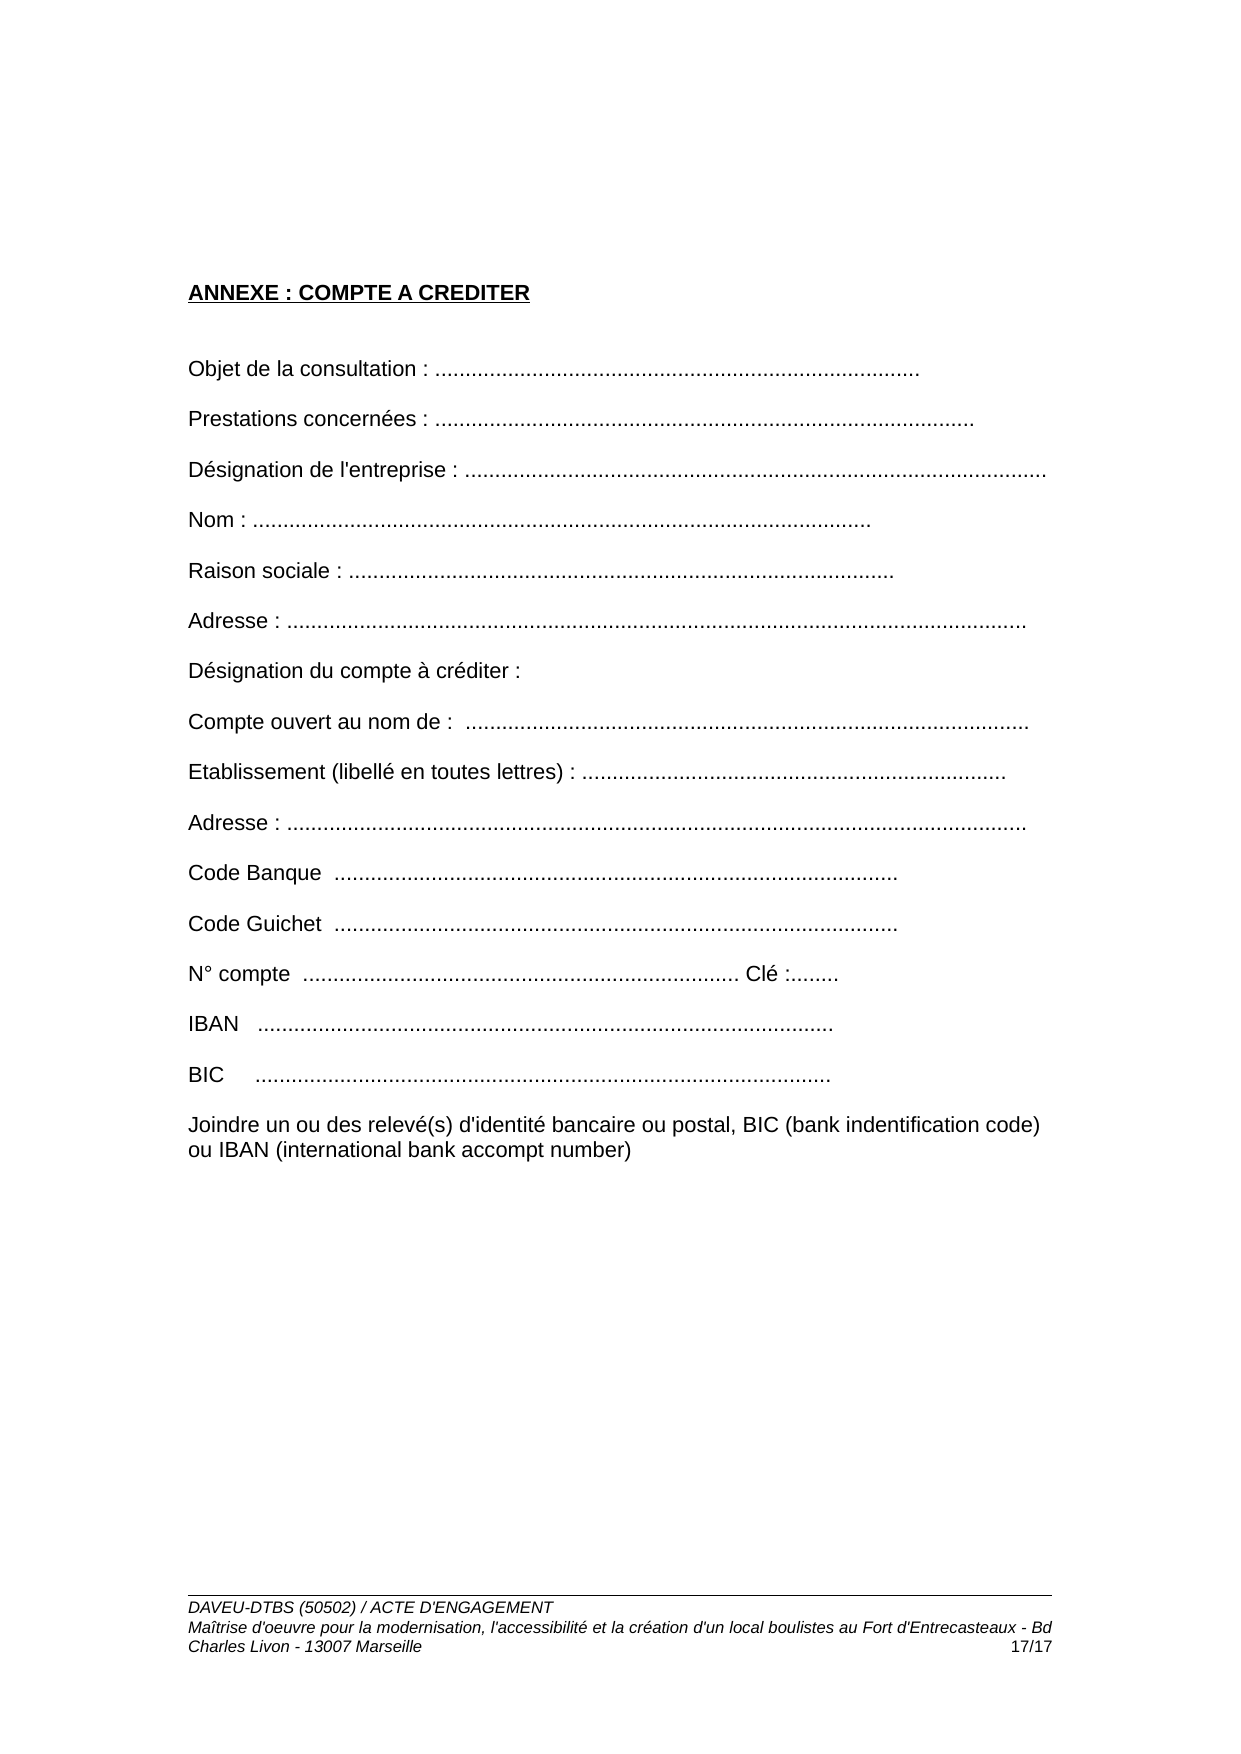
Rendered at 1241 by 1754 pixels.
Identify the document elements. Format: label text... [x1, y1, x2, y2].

text Adresse : .......................................................................................................................... [188, 608, 1052, 633]
text Joindre un ou des relevé(s) d'identité bancaire ou postal, BIC (bank indentification code) ou IBAN (international bank accompt number) [188, 1112, 1052, 1162]
text Objet de la consultation : ................................................................................ [188, 356, 1052, 381]
text Désignation de l'entreprise : ................................................................................................ [188, 457, 1052, 482]
text Adresse : .......................................................................................................................... [188, 809, 1052, 835]
text Compte ouvert au nom de : ............................................................................................. [188, 709, 1052, 734]
text Etablissement (libellé en toutes lettres) : ...................................................................... [188, 759, 1052, 784]
text N° compte ........................................................................ Clé :........ [188, 961, 1052, 986]
text Raison sociale : .......................................................................................... [188, 557, 1052, 583]
text IBAN ............................................................................................... [188, 1011, 1052, 1036]
text Désignation du compte à créditer : [188, 658, 1052, 683]
text ANNEXE : COMPTE A CREDITER [188, 280, 1052, 305]
text BIC ............................................................................................... [188, 1062, 1052, 1087]
text Nom : ...................................................................................................... [188, 507, 1052, 532]
text Code Guichet ............................................................................................. [188, 910, 1052, 936]
text Prestations concernées : ......................................................................................... [188, 406, 1052, 431]
text Code Banque ............................................................................................. [188, 860, 1052, 885]
